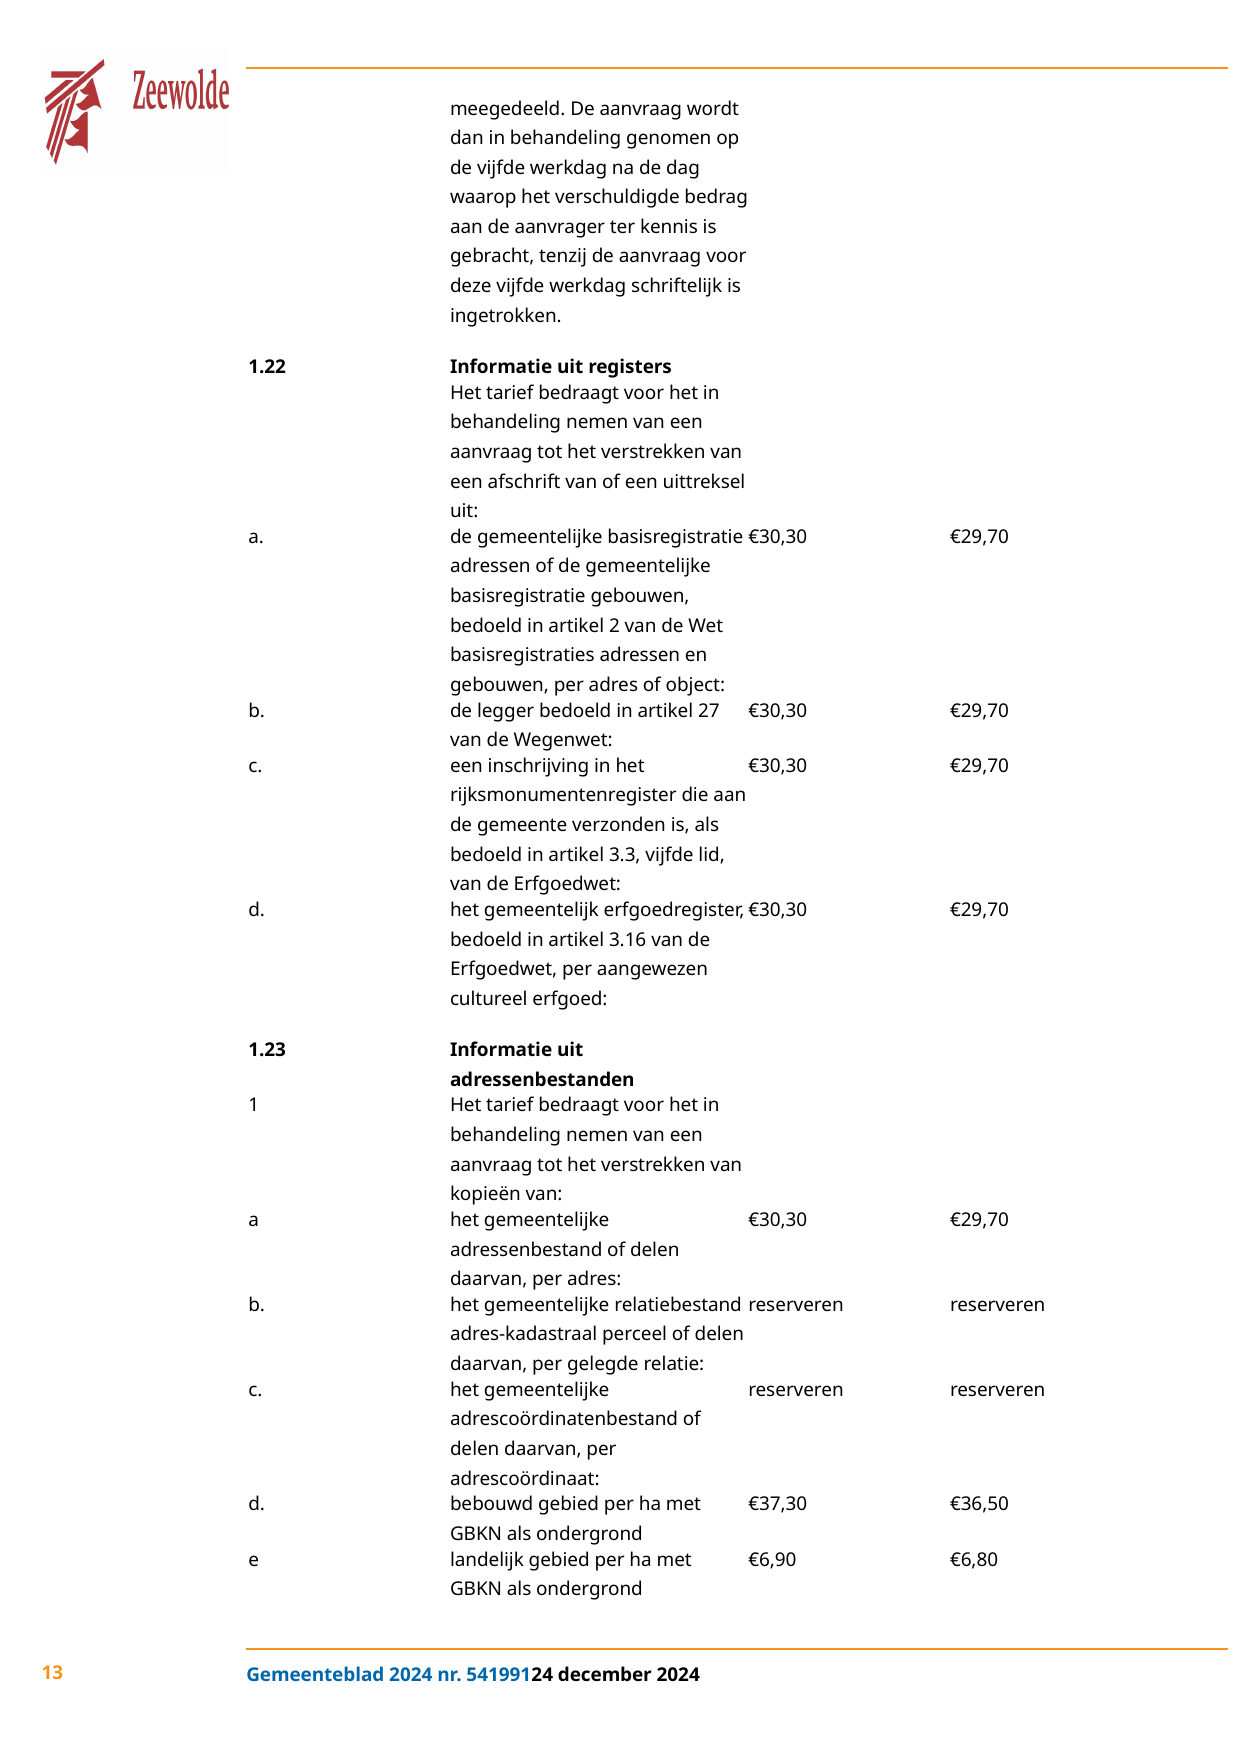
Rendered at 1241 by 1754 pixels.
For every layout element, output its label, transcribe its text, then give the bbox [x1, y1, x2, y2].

table_cell de gemeentelijke basisregistratie adressen of de gemeentelijke basisregistratie gebouwen, bedoeld in artikel 2 van de Wet basisregistraties adressen en gebouwen, per adres of object: [450, 523, 748, 697]
table_cell 1.23 [248, 1036, 450, 1092]
table_cell €36,50 [950, 1490, 1152, 1546]
table_cell het gemeentelijk erfgoedregister, bedoeld in artikel 3.16 van de Erfgoedwet, per aangewezen cultureel erfgoed: [450, 896, 748, 1011]
table_cell bebouwd gebied per ha met GBKN als ondergrond [450, 1490, 748, 1546]
table_cell c. [248, 1376, 450, 1490]
table_cell €29,70 [950, 523, 1152, 697]
table_cell [248, 1011, 450, 1036]
table_cell [748, 95, 950, 328]
table_cell [748, 1092, 950, 1206]
table_cell €30,30 [748, 1206, 950, 1291]
table_cell landelijk gebied per ha met GBKN als ondergrond [450, 1546, 748, 1601]
table_cell [450, 328, 748, 353]
table_cell [748, 328, 950, 353]
table_cell reserveren [950, 1291, 1152, 1376]
table_cell €37,30 [748, 1490, 950, 1546]
table_cell [950, 1092, 1152, 1206]
table_cell [748, 353, 950, 379]
table_cell meegedeeld. De aanvraag wordt dan in behandeling genomen op de vijfde werkdag na de dag waarop het verschuldigde bedrag aan de aanvrager ter kennis is gebracht, tenzij de aanvraag voor deze vijfde werkdag schriftelijk is ingetrokken. [450, 95, 748, 328]
table_cell b. [248, 1291, 450, 1376]
table_cell Het tarief bedraagt voor het in behandeling nemen van een aanvraag tot het verstrekken van een afschrift van of een uittreksel uit: [450, 379, 748, 523]
table_cell reserveren [748, 1291, 950, 1376]
table_cell a. [248, 523, 450, 697]
table_cell d. [248, 1490, 450, 1546]
table_cell Informatie uit registers [450, 353, 748, 379]
table_cell 1.22 [248, 353, 450, 379]
table_cell [248, 379, 450, 523]
table_cell [748, 1036, 950, 1092]
table_cell Het tarief bedraagt voor het in behandeling nemen van een aanvraag tot het verstrekken van kopieën van: [450, 1092, 748, 1206]
table_cell het gemeentelijke relatiebestand adres-kadastraal perceel of delen daarvan, per gelegde relatie: [450, 1291, 748, 1376]
table_cell [450, 1011, 748, 1036]
table_cell €30,30 [748, 896, 950, 1011]
table_cell 1 [248, 1092, 450, 1206]
table_cell e [248, 1546, 450, 1601]
table_cell Informatie uit adressenbestanden [450, 1036, 748, 1092]
table_cell d. [248, 896, 450, 1011]
table_cell een inschrijving in het rijksmonumentenregister die aan de gemeente verzonden is, als bedoeld in artikel 3.3, vijfde lid, van de Erfgoedwet: [450, 752, 748, 896]
picture [41, 47, 231, 172]
table_cell €29,70 [950, 1206, 1152, 1291]
table_cell c. [248, 752, 450, 896]
table_cell reserveren [748, 1376, 950, 1490]
table_cell het gemeentelijke adressenbestand of delen daarvan, per adres: [450, 1206, 748, 1291]
table_cell de legger bedoeld in artikel 27 van de Wegenwet: [450, 697, 748, 752]
table_cell €30,30 [748, 752, 950, 896]
table_cell €30,30 [748, 697, 950, 752]
table_cell a [248, 1206, 450, 1291]
table_cell [950, 1011, 1152, 1036]
table_cell [950, 1036, 1152, 1092]
table_cell [248, 328, 450, 353]
table_cell [748, 379, 950, 523]
table_cell [248, 95, 450, 328]
table_cell b. [248, 697, 450, 752]
table_cell [950, 379, 1152, 523]
table_cell [950, 95, 1152, 328]
table_cell €29,70 [950, 697, 1152, 752]
table_cell €30,30 [748, 523, 950, 697]
table_cell €29,70 [950, 752, 1152, 896]
table_cell €29,70 [950, 896, 1152, 1011]
table_cell [950, 328, 1152, 353]
table_cell €6,80 [950, 1546, 1152, 1601]
table_cell [748, 1011, 950, 1036]
table_cell reserveren [950, 1376, 1152, 1490]
table_cell het gemeentelijke adrescoördinatenbestand of delen daarvan, per adrescoördinaat: [450, 1376, 748, 1490]
table_cell [950, 353, 1152, 379]
table_cell €6,90 [748, 1546, 950, 1601]
